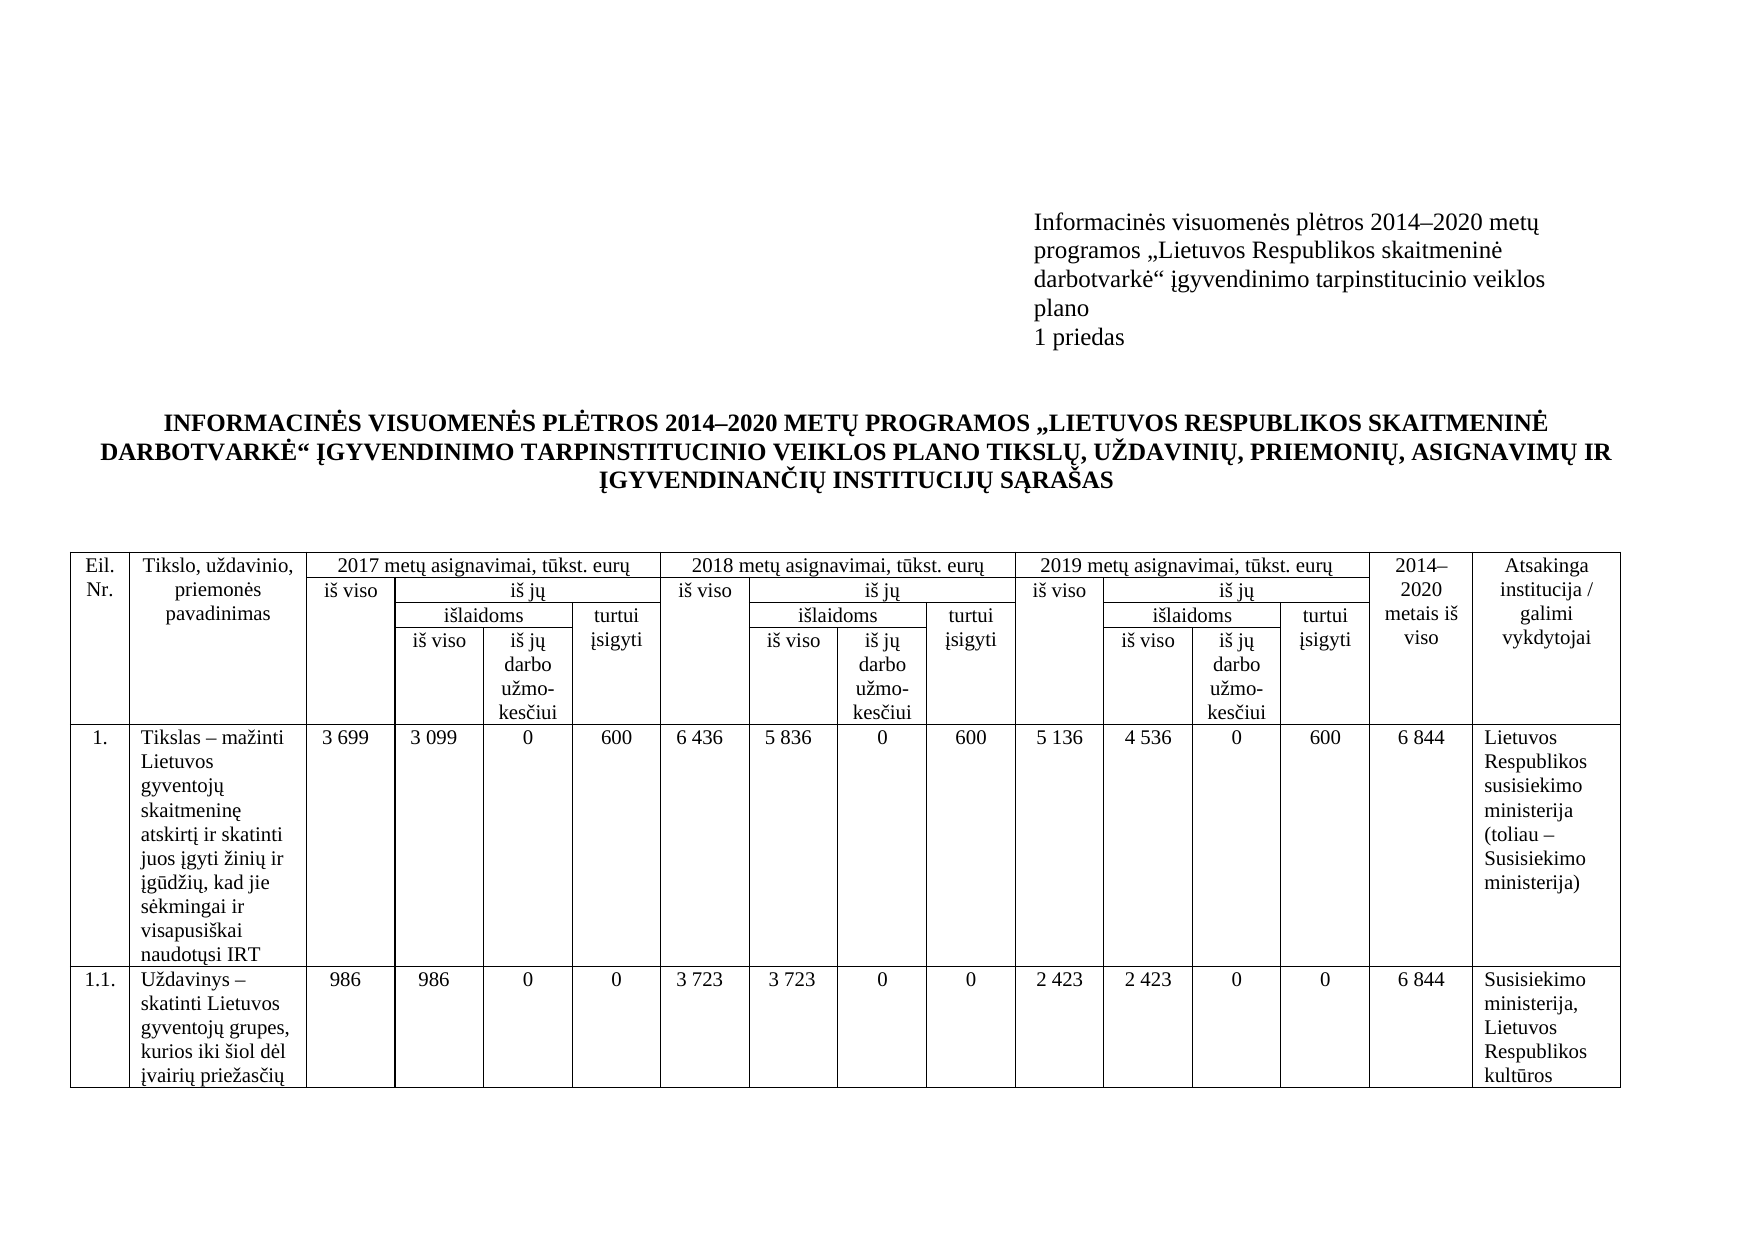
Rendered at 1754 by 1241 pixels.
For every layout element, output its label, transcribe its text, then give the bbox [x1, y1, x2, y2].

table_header 2018 metų asignavimai, tūkst. eurų [661, 553, 1015, 577]
table_cell iš jų [396, 578, 660, 602]
table_header 2019 metų asignavimai, tūkst. eurų [1016, 553, 1369, 577]
table_header Atsakinga institucija / galimi vykdytojai [1473, 553, 1620, 724]
table_cell 0 [927, 967, 1015, 1087]
table_cell 0 [838, 725, 926, 966]
table_cell 3 723 [750, 967, 837, 1087]
table_cell Susisiekimo ministerija, Lietuvos Respublikos kultūros [1473, 967, 1620, 1087]
table_cell iš viso [1104, 628, 1192, 724]
table_cell 0 [484, 725, 572, 966]
table_cell Lietuvos Respublikos susisiekimo ministerija (toliau – Susisiekimo ministerija) [1473, 725, 1620, 966]
table_cell 986 [307, 967, 394, 1087]
table_cell iš jų darbo užmo-kesčiui [1193, 628, 1280, 724]
table_header 2014–2020 metais iš viso [1370, 553, 1472, 724]
table_cell 2 423 [1104, 967, 1192, 1087]
table_cell iš viso [307, 578, 394, 724]
text programos „Lietuvos Respublikos skaitmeninė [1034, 235, 1695, 264]
text darbotvarkė“ įgyvendinimo tarpinstitucinio veiklos [1034, 264, 1695, 293]
table_cell 0 [484, 967, 572, 1087]
table_cell 600 [573, 725, 660, 966]
table_cell 6 436 [661, 725, 749, 966]
table_cell 0 [573, 967, 660, 1087]
table_cell 6 844 [1370, 725, 1472, 966]
table_cell 986 [396, 967, 483, 1087]
table_cell 0 [1193, 967, 1280, 1087]
table_cell 5 136 [1016, 725, 1103, 966]
table_cell išlaidoms [396, 603, 572, 627]
table_cell iš jų darbo užmo-kesčiui [838, 628, 926, 724]
table_cell iš jų [1104, 578, 1369, 602]
table_cell išlaidoms [1104, 603, 1280, 627]
table_cell 3 723 [661, 967, 749, 1087]
table_cell 4 536 [1104, 725, 1192, 966]
table_cell 6 844 [1370, 967, 1472, 1087]
table_cell iš viso [750, 628, 837, 724]
table_cell 1. [71, 725, 129, 966]
table_cell iš jų darbo užmo-kesčiui [484, 628, 572, 724]
table_cell 3 699 [307, 725, 394, 966]
table_cell 0 [1193, 725, 1280, 966]
table_cell turtui įsigyti [573, 603, 660, 724]
table_header Eil. Nr. [71, 553, 129, 724]
table_cell Tikslas – mažinti Lietuvos gyventojų skaitmeninę atskirtį ir skatinti juos įgyti žinių ir įgūdžių, kad jie sėkmingai ir visapusiškai naudotųsi IRT [130, 725, 306, 966]
table_header 2017 metų asignavimai, tūkst. eurų [307, 553, 660, 577]
table_header Tikslo, uždavinio, priemonės pavadinimas [130, 553, 306, 724]
table_cell 1.1. [71, 967, 129, 1087]
table_cell 0 [838, 967, 926, 1087]
table_cell 600 [1281, 725, 1369, 966]
text INFORMACINĖS VISUOMENĖS PLĖTROS 2014–2020 METŲ PROGRAMOS „LIETUVOS RESPUBLIKOS SKAITMENINĖ DARBOTVARKĖ“ ĮGYVENDINIMO TARPINSTITUCINIO VEIKLOS PLANO TIKSLŲ, UŽDAVINIŲ, PRIEMONIŲ, ASIGNAVIMŲ IR ĮGYVENDINANČIŲ INSTITUCIJŲ SĄRAŠAS [59, 408, 1654, 494]
table_cell iš viso [1016, 578, 1103, 724]
table_cell Uždavinys – skatinti Lietuvos gyventojų grupes, kurios iki šiol dėl įvairių priežasčių [130, 967, 306, 1087]
text Informacinės visuomenės plėtros 2014–2020 metų [1034, 207, 1695, 235]
table_cell iš jų [750, 578, 1015, 602]
table_cell turtui įsigyti [927, 603, 1015, 724]
table_cell 5 836 [750, 725, 837, 966]
table_cell išlaidoms [750, 603, 926, 627]
table_cell 600 [927, 725, 1015, 966]
table_cell iš viso [396, 628, 483, 724]
table_cell 2 423 [1016, 967, 1103, 1087]
table_cell 0 [1281, 967, 1369, 1087]
table_cell iš viso [661, 578, 749, 724]
table_cell 3 099 [396, 725, 483, 966]
text plano 1 priedas [1034, 293, 1695, 350]
table_cell turtui įsigyti [1281, 603, 1369, 724]
